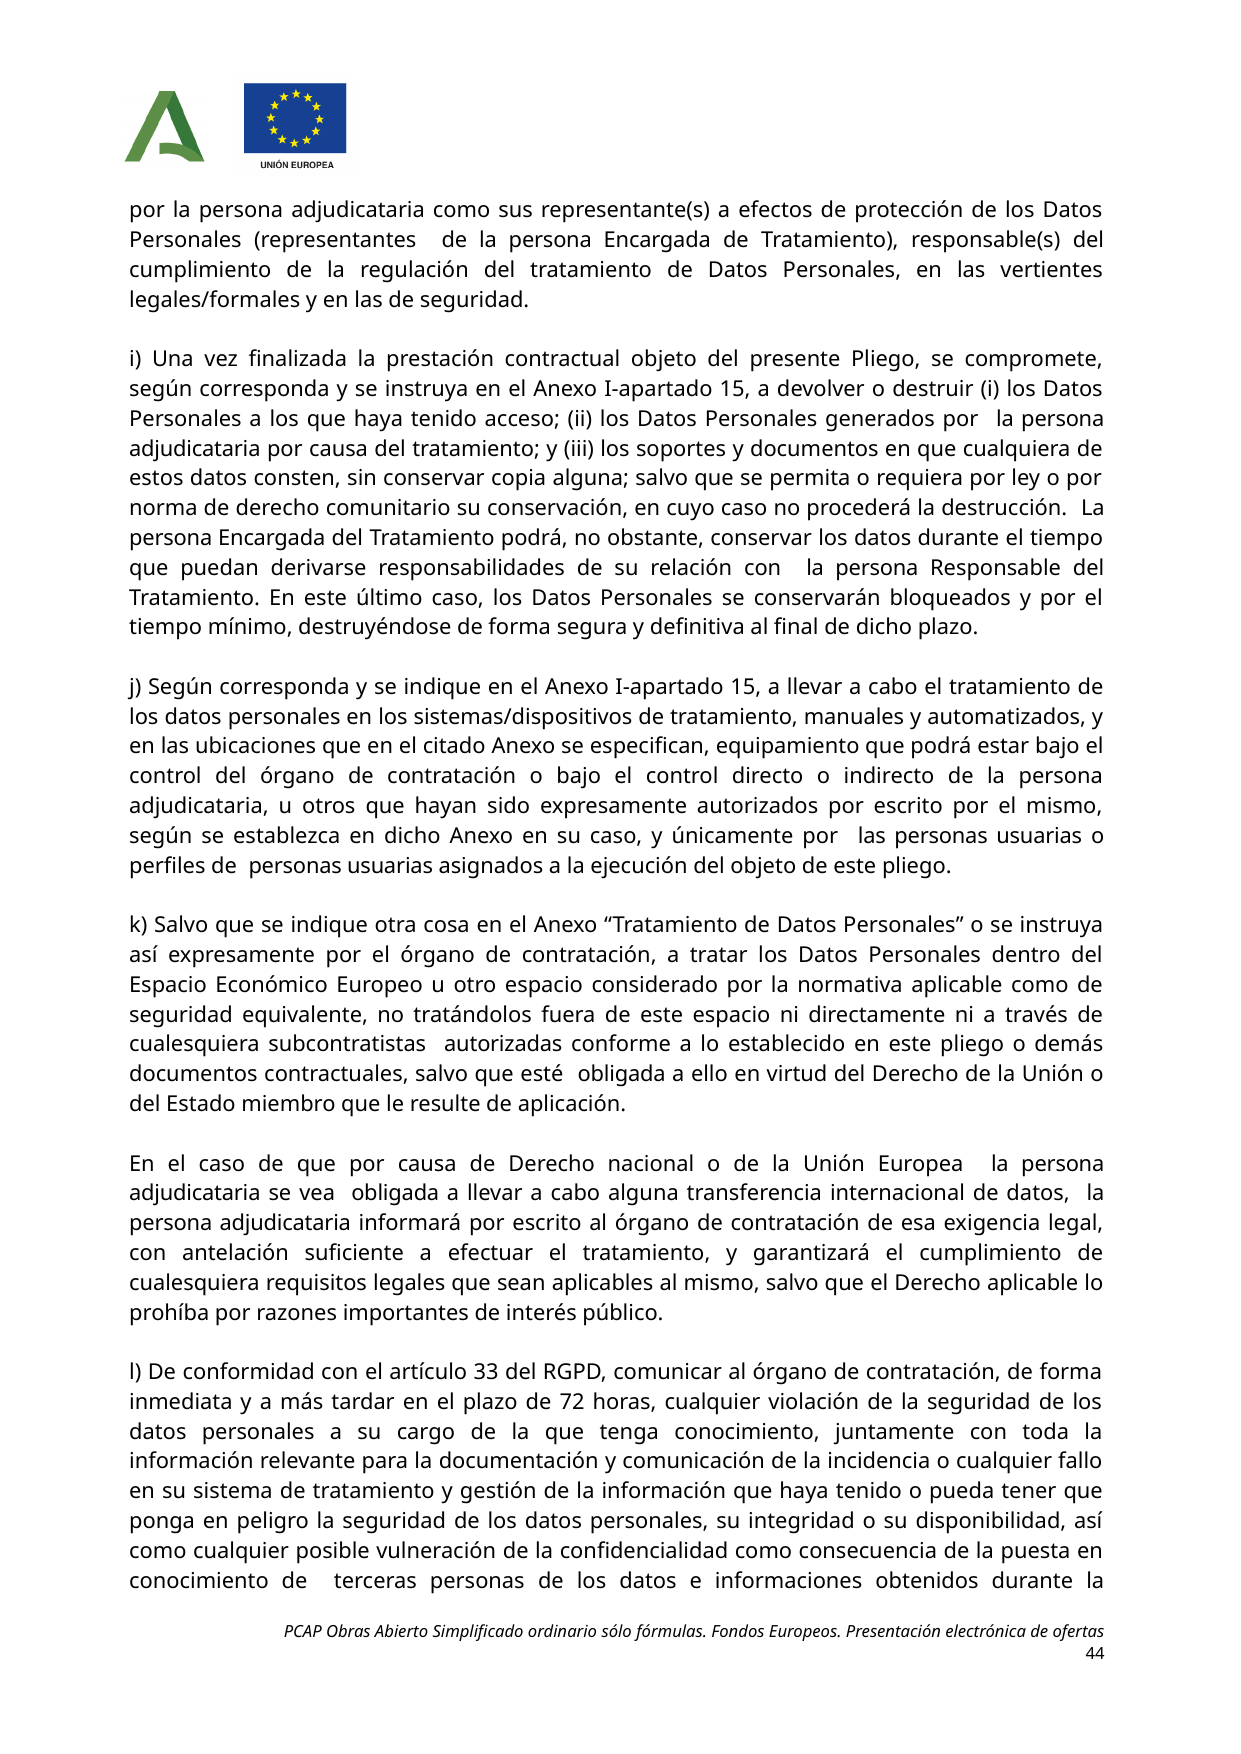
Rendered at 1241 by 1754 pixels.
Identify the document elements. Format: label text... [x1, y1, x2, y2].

text j) Según corresponda y se indique en el Anexo I-apartado 15, a llevar a cabo el tratamiento de los datos personales en los sistemas/dispositivos de tratamiento, manuales y automatizados, y en las ubicaciones que en el citado Anexo se especifican, equipamiento que podrá estar bajo el control del órgano de contratación o bajo el control directo o indirecto de la persona adjudicataria, u otros que hayan sido expresamente autorizados por escrito por el mismo, según se establezca en dicho Anexo en su caso, y únicamente por las personas usuarias o perfiles de personas usuarias asignados a la ejecución del objeto de este pliego. [129, 671, 1104, 879]
picture [232, 78, 358, 176]
text por la persona adjudicataria como sus representante(s) a efectos de protección de los Datos Personales (representantes de la persona Encargada de Tratamiento), responsable(s) del cumplimiento de la regulación del tratamiento de Datos Personales, en las vertientes legales/formales y en las de seguridad. [129, 194, 1104, 313]
text k) Salvo que se indique otra cosa en el Anexo “Tratamiento de Datos Personales” o se instruya así expresamente por el órgano de contratación, a tratar los Datos Personales dentro del Espacio Económico Europeo u otro espacio considerado por la normativa aplicable como de seguridad equivalente, no tratándolos fuera de este espacio ni directamente ni a través de cualesquiera subcontratistas autorizadas conforme a lo establecido en este pliego o demás documentos contractuales, salvo que esté obligada a ello en virtud del Derecho de la Unión o del Estado miembro que le resulte de aplicación. [129, 909, 1104, 1118]
text En el caso de que por causa de Derecho nacional o de la Unión Europea la persona adjudicataria se vea obligada a llevar a cabo alguna transferencia internacional de datos, la persona adjudicataria informará por escrito al órgano de contratación de esa exigencia legal, con antelación suficiente a efectuar el tratamiento, y garantizará el cumplimiento de cualesquiera requisitos legales que sean aplicables al mismo, salvo que el Derecho aplicable lo prohíba por razones importantes de interés público. [129, 1148, 1104, 1326]
text i) Una vez finalizada la prestación contractual objeto del presente Pliego, se compromete, según corresponda y se instruya en el Anexo I-apartado 15, a devolver o destruir (i) los Datos Personales a los que haya tenido acceso; (ii) los Datos Personales generados por la persona adjudicataria por causa del tratamiento; y (iii) los soportes y documentos en que cualquiera de estos datos consten, sin conservar copia alguna; salvo que se permita o requiera por ley o por norma de derecho comunitario su conservación, en cuyo caso no procederá la destrucción. La persona Encargada del Tratamiento podrá, no obstante, conservar los datos durante el tiempo que puedan derivarse responsabilidades de su relación con la persona Responsable del Tratamiento. En este último caso, los Datos Personales se conservarán bloqueados y por el tiempo mínimo, destruyéndose de forma segura y definitiva al final de dicho plazo. [129, 343, 1104, 641]
picture [120, 86, 209, 166]
text l) De conformidad con el artículo 33 del RGPD, comunicar al órgano de contratación, de forma inmediata y a más tardar en el plazo de 72 horas, cualquier violación de la seguridad de los datos personales a su cargo de la que tenga conocimiento, juntamente con toda la información relevante para la documentación y comunicación de la incidencia o cualquier fallo en su sistema de tratamiento y gestión de la información que haya tenido o pueda tener que ponga en peligro la seguridad de los datos personales, su integridad o su disponibilidad, así como cualquier posible vulneración de la confidencialidad como consecuencia de la puesta en conocimiento de terceras personas de los datos e informaciones obtenidos durante la [129, 1356, 1104, 1594]
